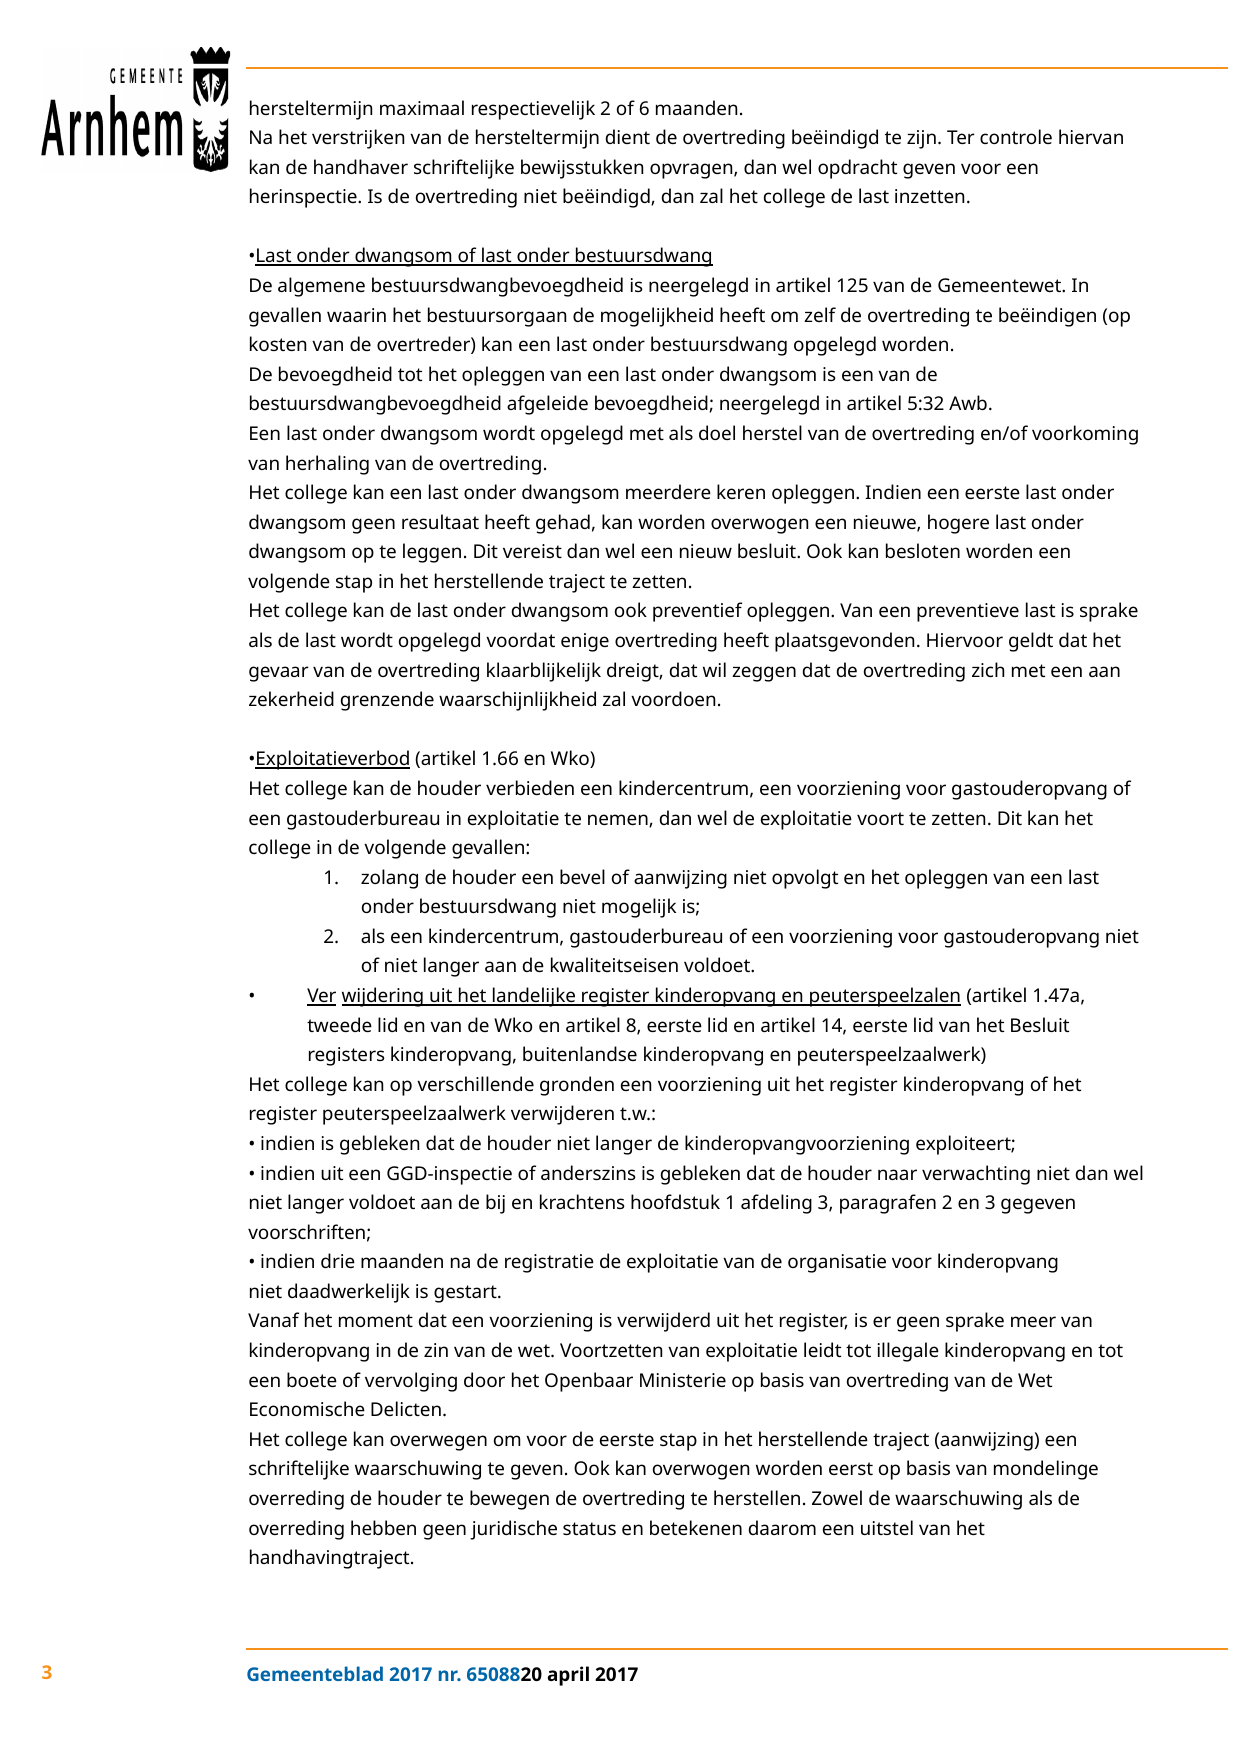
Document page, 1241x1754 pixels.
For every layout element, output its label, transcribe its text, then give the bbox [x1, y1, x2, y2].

text De bevoegdheid tot het opleggen van een last onder dwangsom is een van de bestuursdwangbevoegdheid afgeleide bevoegdheid; neergelegd in artikel 5:32 Awb. [248, 361, 1152, 416]
text •Exploitatieverbod (artikel 1.66 en Wko) [248, 746, 1152, 771]
text •Last onder dwangsom of last onder bestuursdwang [248, 243, 1152, 268]
list zolang de houder een bevel of aanwijzing niet opvolgt en het opleggen van een last onder bestuursdwang niet mogelijk is; [323, 864, 1152, 919]
text • indien drie maanden na de registratie de exploitatie van de organisatie voor kinderopvang [248, 1248, 1152, 1274]
text De algemene bestuursdwangbevoegdheid is neergelegd in artikel 125 van de Gemeentewet. In gevallen waarin het bestuursorgaan de mogelijkheid heeft om zelf de overtreding te beëindigen (op kosten van de overtreder) kan een last onder bestuursdwang opgelegd worden. [248, 272, 1152, 357]
text Het college kan de houder verbieden een kindercentrum, een voorziening voor gastouderopvang of een gastouderbureau in exploitatie te nemen, dan wel de exploitatie voort te zetten. Dit kan het college in de volgende gevallen: [248, 775, 1152, 860]
text Na het verstrijken van de hersteltermijn dient de overtreding beëindigd te zijn. Ter controle hiervan kan de handhaver schriftelijke bewijsstukken opvragen, dan wel opdracht geven voor een herinspectie. Is de overtreding niet beëindigd, dan zal het college de last inzetten. [248, 124, 1152, 209]
text Het college kan een last onder dwangsom meerdere keren opleggen. Indien een eerste last onder dwangsom geen resultaat heeft gehad, kan worden overwogen een nieuwe, hogere last onder dwangsom op te leggen. Dit vereist dan wel een nieuw besluit. Ook kan besloten worden een volgende stap in het herstellende traject te zetten. [248, 479, 1152, 594]
list als een kindercentrum, gastouderbureau of een voorziening voor gastouderopvang niet of niet langer aan de kwaliteitseisen voldoet. [323, 923, 1152, 978]
text • indien uit een GGD-inspectie of anderszins is gebleken dat de houder naar verwachting niet dan wel niet langer voldoet aan de bij en krachtens hoofdstuk 1 afdeling 3, paragrafen 2 en 3 gegeven voorschriften; [248, 1160, 1152, 1245]
text • indien is gebleken dat de houder niet langer de kinderopvangvoorziening exploiteert; [248, 1130, 1152, 1156]
text Vanaf het moment dat een voorziening is verwijderd uit het register, is er geen sprake meer van kinderopvang in de zin van de wet. Voortzetten van exploitatie leidt tot illegale kinderopvang en tot een boete of vervolging door het Openbaar Ministerie op basis van overtreding van de Wet Economische Delicten. [248, 1308, 1152, 1422]
list Ver wijdering uit het landelijke register kinderopvang en peuterspeelzalen (artikel 1.47a, tweede lid en van de Wko en artikel 8, eerste lid en artikel 14, eerste lid van het Besluit registers kinderopvang, buitenlandse kinderopvang en peuterspeelzaalwerk) [248, 982, 1152, 1067]
text Het college kan de last onder dwangsom ook preventief opleggen. Van een preventieve last is sprake als de last wordt opgelegd voordat enige overtreding heeft plaatsgevonden. Hiervoor geldt dat het gevaar van de overtreding klaarblijkelijk dreigt, dat wil zeggen dat de overtreding zich met een aan zekerheid grenzende waarschijnlijkheid zal voordoen. [248, 598, 1152, 712]
text Het college kan op verschillende gronden een voorziening uit het register kinderopvang of het register peuterspeelzaalwerk verwijderen t.w.: [248, 1071, 1152, 1126]
text hersteltermijn maximaal respectievelijk 2 of 6 maanden. [248, 95, 1152, 121]
text Een last onder dwangsom wordt opgelegd met als doel herstel van de overtreding en/of voorkoming van herhaling van de overtreding. [248, 420, 1152, 476]
text Het college kan overwegen om voor de eerste stap in het herstellende traject (aanwijzing) een schriftelijke waarschuwing te geven. Ook kan overwogen worden eerst op basis van mondelinge overreding de houder te bewegen de overtreding te herstellen. Zowel de waarschuwing als de overreding hebben geen juridische status en betekenen daarom een uitstel van het handhavingtraject. [248, 1426, 1152, 1570]
text niet daadwerkelijk is gestart. [248, 1278, 1152, 1304]
picture [41, 47, 231, 172]
